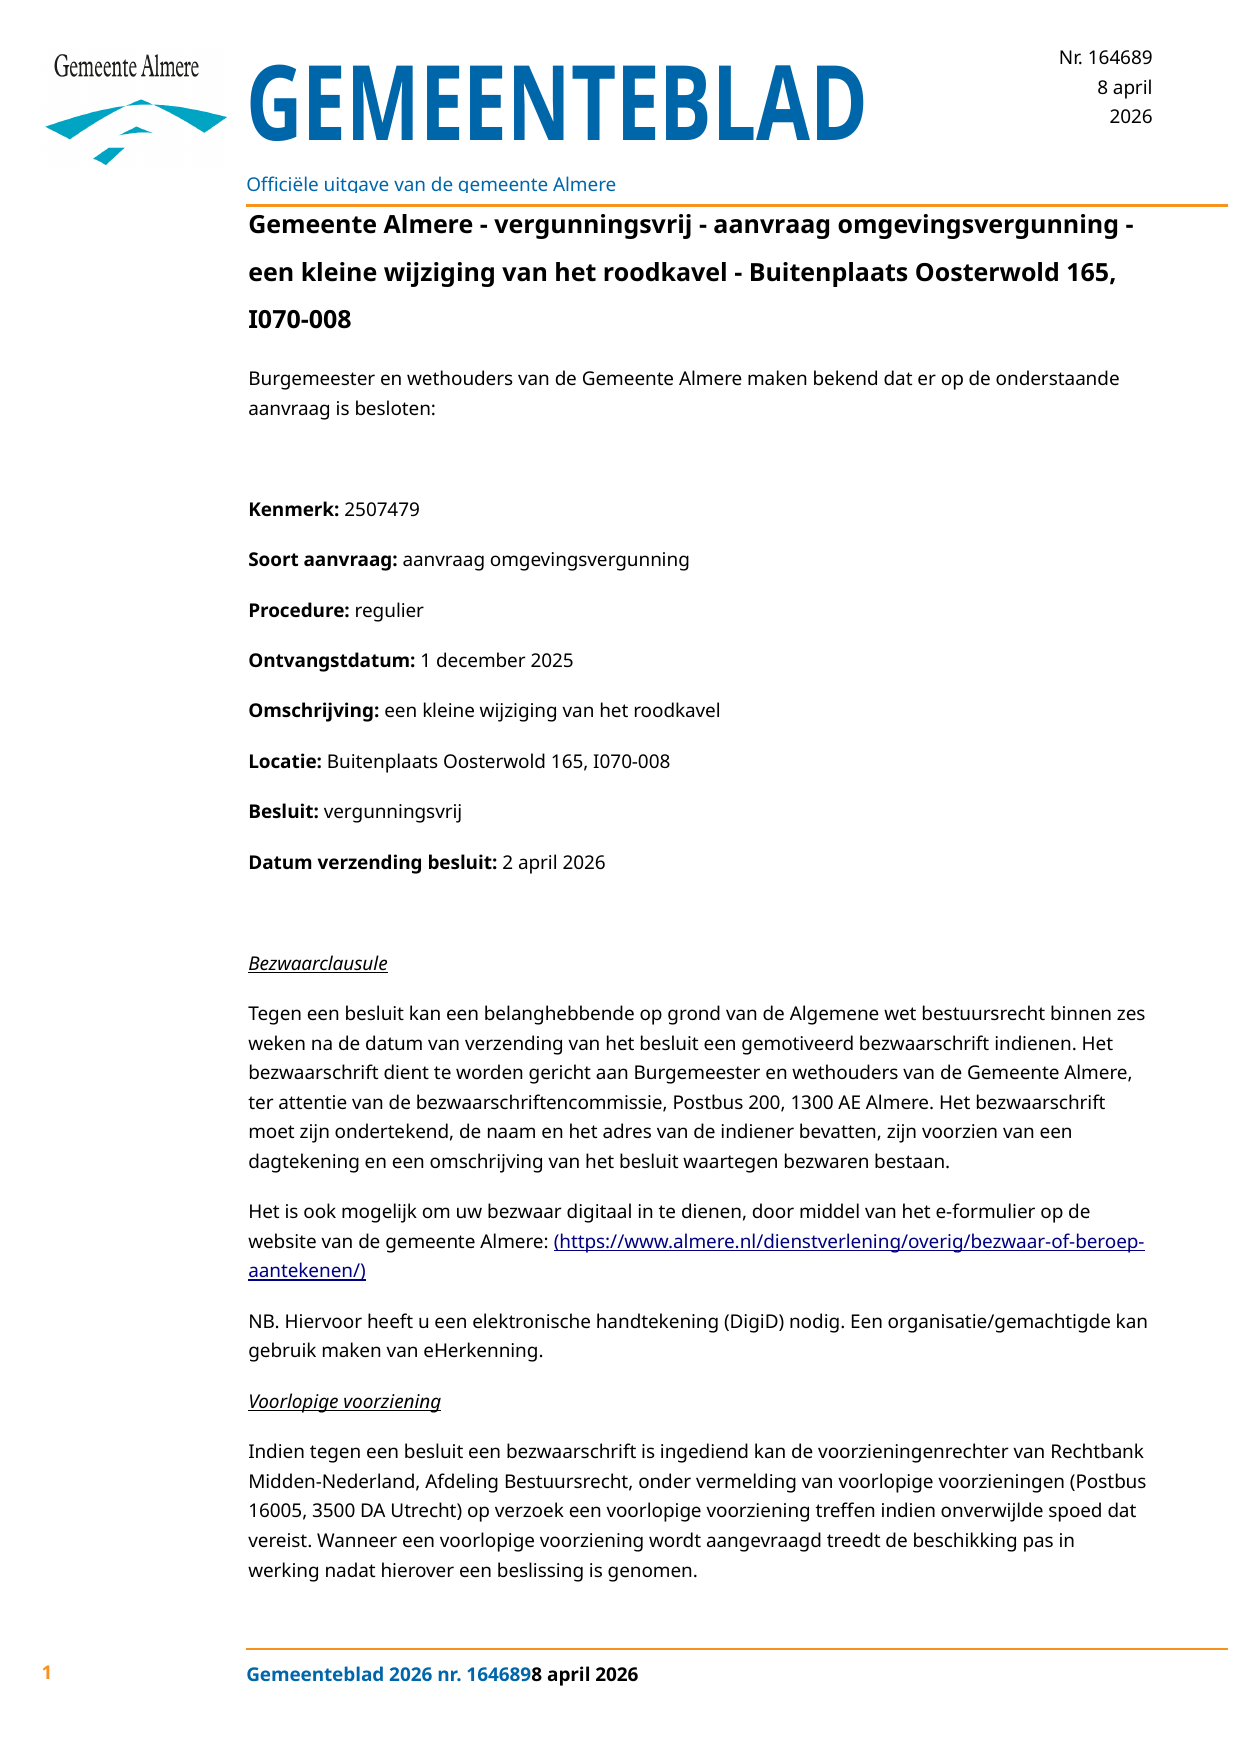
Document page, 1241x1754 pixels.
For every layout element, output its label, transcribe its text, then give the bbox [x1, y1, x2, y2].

picture [41, 47, 231, 172]
text Voorlopige voorziening [248, 1388, 1152, 1414]
text Bezwaarclausule [248, 950, 1152, 975]
text Kenmerk: 2507479 [248, 496, 1152, 522]
text Het is ook mogelijk om uw bezwaar digitaal in te dienen, door middel van het e-formulier op de website van de gemeente Almere: (https://www.almere.nl/dienstverlening/overig/bezwaar-of-beroep-aantekenen/) [248, 1198, 1152, 1283]
text Burgemeester en wethouders van de Gemeente Almere maken bekend dat er op de onderstaande aanvraag is besloten: [248, 366, 1152, 421]
text Tegen een besluit kan een belanghebbende op grond van de Algemene wet bestuursrecht binnen zes weken na de datum van verzending van het besluit een gemotiveerd bezwaarschrift indienen. Het bezwaarschrift dient te worden gericht aan Burgemeester en wethouders van de Gemeente Almere, ter attentie van de bezwaarschriftencommissie, Postbus 200, 1300 AE Almere. Het bezwaarschrift moet zijn ondertekend, de naam en het adres van de indiener bevatten, zijn voorzien van een dagtekening en een omschrijving van het besluit waartegen bezwaren bestaan. [248, 1000, 1152, 1174]
text Datum verzending besluit: 2 april 2026 [248, 849, 1152, 874]
text Indien tegen een besluit een bezwaarschrift is ingediend kan de voorzieningenrechter van Rechtbank Midden-Nederland, Afdeling Bestuursrecht, onder vermelding van voorlopige voorzieningen (Postbus 16005, 3500 DA Utrecht) op verzoek een voorlopige voorziening treffen indien onverwijlde spoed dat vereist. Wanneer een voorlopige voorziening wordt aangevraagd treedt de beschikking pas in werking nadat hierover een beslissing is genomen. [248, 1438, 1152, 1582]
text Procedure: regulier [248, 597, 1152, 622]
text NB. Hiervoor heeft u een elektronische handtekening (DigiD) nodig. Een organisatie/gemachtigde kan gebruik maken van eHerkenning. [248, 1308, 1152, 1363]
text Locatie: Buitenplaats Oosterwold 165, I070-008 [248, 748, 1152, 774]
text Ontvangstdatum: 1 december 2025 [248, 647, 1152, 673]
text Besluit: vergunningsvrij [248, 798, 1152, 824]
text Omschrijving: een kleine wijziging van het roodkavel [248, 698, 1152, 723]
text Soort aanvraag: aanvraag omgevingsvergunning [248, 546, 1152, 572]
text Gemeente Almere - vergunningsvrij - aanvraag omgevingsvergunning - een kleine wijziging van het roodkavel - Buitenplaats Oosterwold 165, I070-008 [248, 207, 1152, 336]
